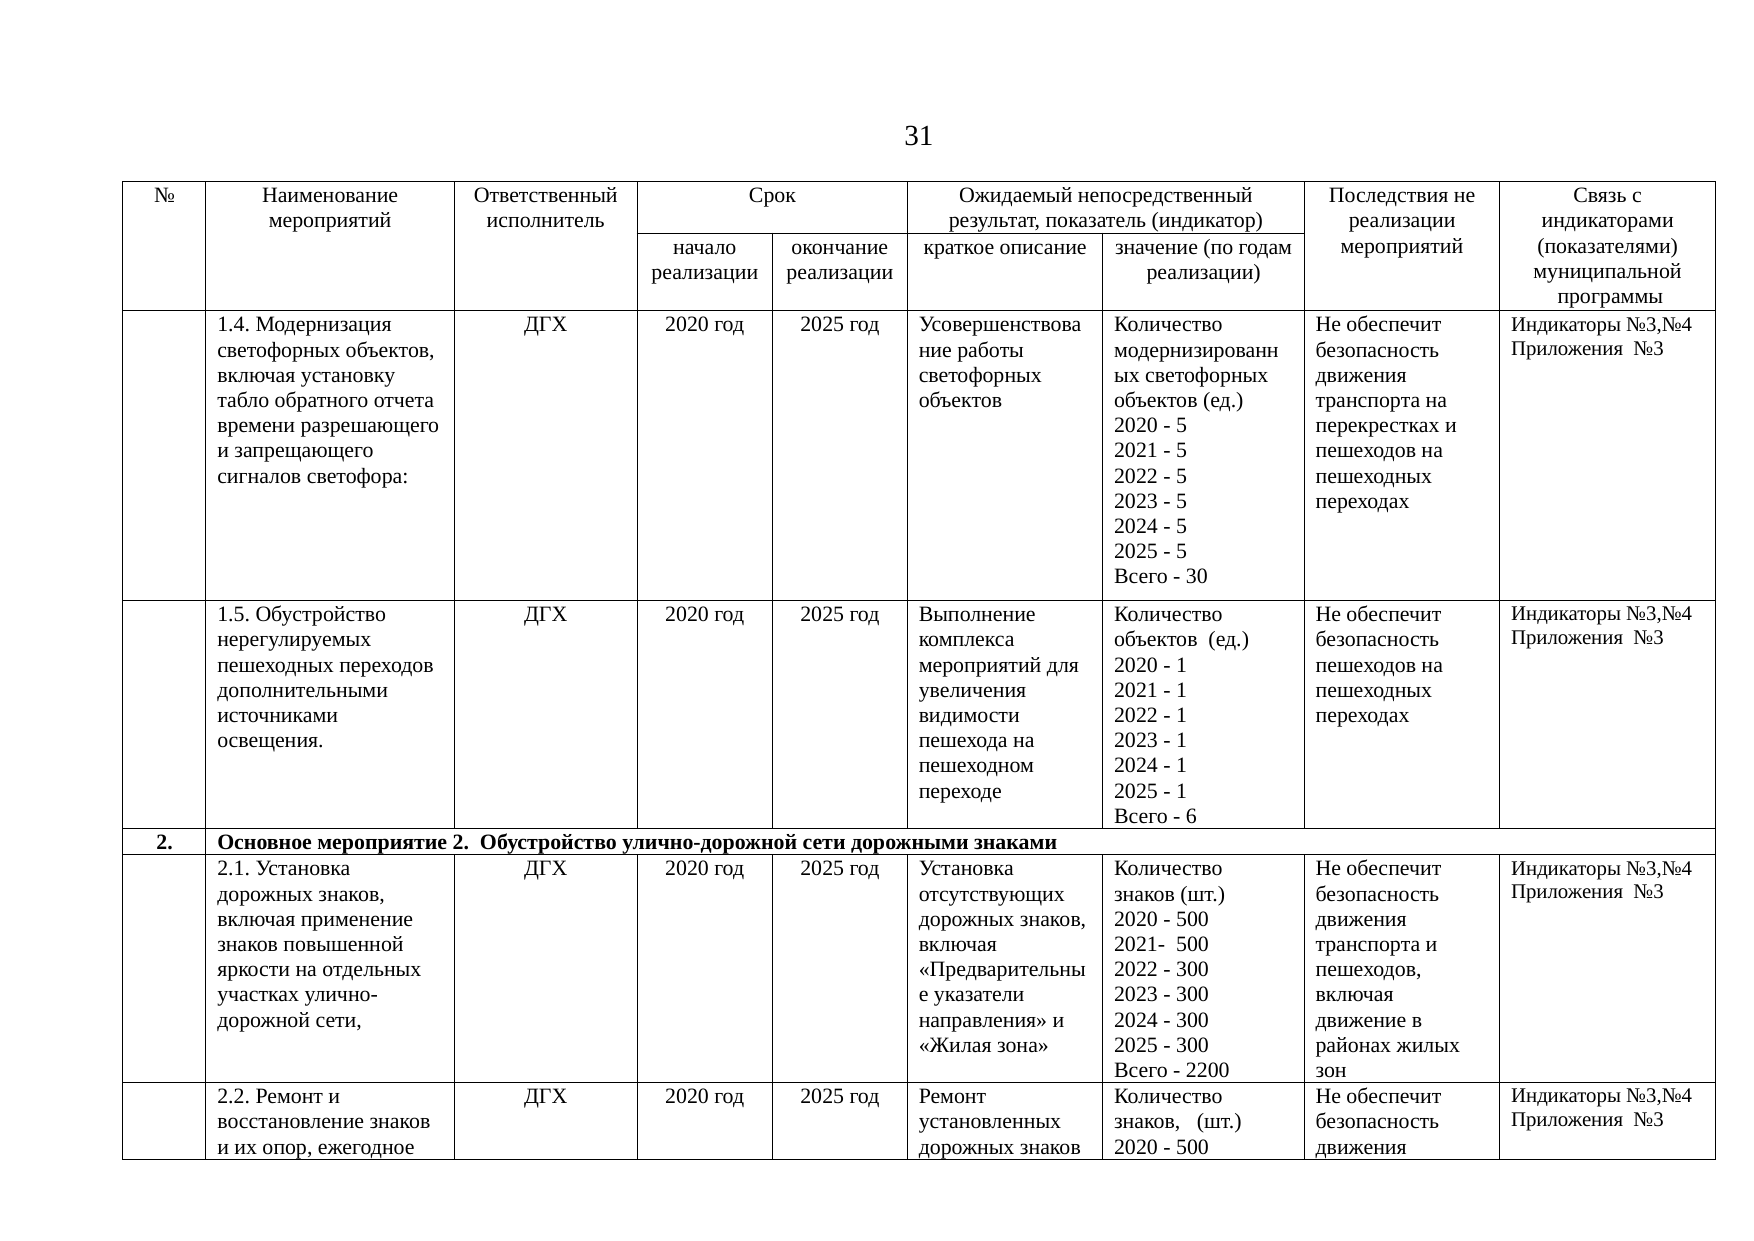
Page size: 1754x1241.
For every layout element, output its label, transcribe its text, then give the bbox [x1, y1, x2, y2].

table_cell Количество знаков, (шт.) 2020 - 500 [1103, 1083, 1304, 1159]
table_cell 1.4. Модернизация светофорных объектов, включая установку табло обратного отчета времени разрешающего и запрещающего сигналов светофора: [206, 311, 454, 600]
table_header Ответственный исполнитель [455, 182, 637, 310]
table_cell 2025 год [773, 855, 907, 1082]
table_cell ДГХ [455, 855, 637, 1082]
table_cell краткое описание [908, 234, 1102, 310]
table_cell Индикаторы №3,№4 Приложения №3 [1500, 855, 1715, 1082]
table_cell Индикаторы №3,№4 Приложения №3 [1500, 1083, 1715, 1159]
table_cell 1.5. Обустройство нерегулируемых пешеходных переходов дополнительными источниками освещения. [206, 601, 454, 828]
table_cell 2020 год [638, 311, 772, 600]
table_cell Усовершенствование работы светофорных объектов [908, 311, 1102, 600]
table_cell Не обеспечит безопасность движения транспорта на перекрестках и пешеходов на пешеходных переходах [1305, 311, 1499, 600]
table_cell Индикаторы №3,№4 Приложения №3 [1500, 311, 1715, 600]
table_cell 2020 год [638, 855, 772, 1082]
table_cell Количество объектов (ед.) 2020 - 1 2021 - 1 2022 - 1 2023 - 1 2024 - 1 2025 - 1 Всего - 6 [1103, 601, 1304, 828]
table_cell ДГХ [455, 601, 637, 828]
table_header № [123, 182, 205, 310]
table_cell Не обеспечит безопасность пешеходов на пешеходных переходах [1305, 601, 1499, 828]
table_cell [123, 601, 205, 828]
table_header Срок [638, 182, 907, 233]
table_cell 2020 год [638, 601, 772, 828]
table_header Связь с индикаторами (показателями) муниципальной программы [1500, 182, 1715, 310]
table_cell Количество знаков (шт.) 2020 - 500 2021- 500 2022 - 300 2023 - 300 2024 - 300 2025 - 300 Всего - 2200 [1103, 855, 1304, 1082]
table_header Ожидаемый непосредственный результат, показатель (индикатор) [908, 182, 1304, 233]
table_cell 2025 год [773, 1083, 907, 1159]
table_cell окончание реализации [773, 234, 907, 310]
table_cell 2.1. Установка дорожных знаков, включая применение знаков повышенной яркости на отдельных участках улично-дорожной сети, [206, 855, 454, 1082]
table_cell начало реализации [638, 234, 772, 310]
table_cell Индикаторы №3,№4 Приложения №3 [1500, 601, 1715, 828]
table_cell 2025 год [773, 311, 907, 600]
table_cell [123, 311, 205, 600]
table_cell 2.2. Ремонт и восстановление знаков и их опор, ежегодное [206, 1083, 454, 1159]
table_cell Количество модернизированных светофорных объектов (ед.) 2020 - 5 2021 - 5 2022 - 5 2023 - 5 2024 - 5 2025 - 5 Всего - 30 [1103, 311, 1304, 600]
table_cell 2025 год [773, 601, 907, 828]
table_cell Выполнение комплекса мероприятий для увеличения видимости пешехода на пешеходном переходе [908, 601, 1102, 828]
table_header Наименование мероприятий [206, 182, 454, 310]
table_cell Установка отсутствующих дорожных знаков, включая «Предварительные указатели направления» и «Жилая зона» [908, 855, 1102, 1082]
table_cell Основное мероприятие 2. Обустройство улично-дорожной сети дорожными знаками [206, 829, 1715, 854]
table_cell значение (по годам реализации) [1103, 234, 1304, 310]
table_cell 2. [123, 829, 205, 854]
table_cell Не обеспечит безопасность движения транспорта и пешеходов, включая движение в районах жилых зон [1305, 855, 1499, 1082]
table_cell Не обеспечит безопасность движения [1305, 1083, 1499, 1159]
table_cell 2020 год [638, 1083, 772, 1159]
table_cell ДГХ [455, 1083, 637, 1159]
table_cell [123, 1083, 205, 1159]
table_cell Ремонт установленных дорожных знаков [908, 1083, 1102, 1159]
table_cell ДГХ [455, 311, 637, 600]
table_header Последствия не реализации мероприятий [1305, 182, 1499, 310]
table_cell [123, 855, 205, 1082]
